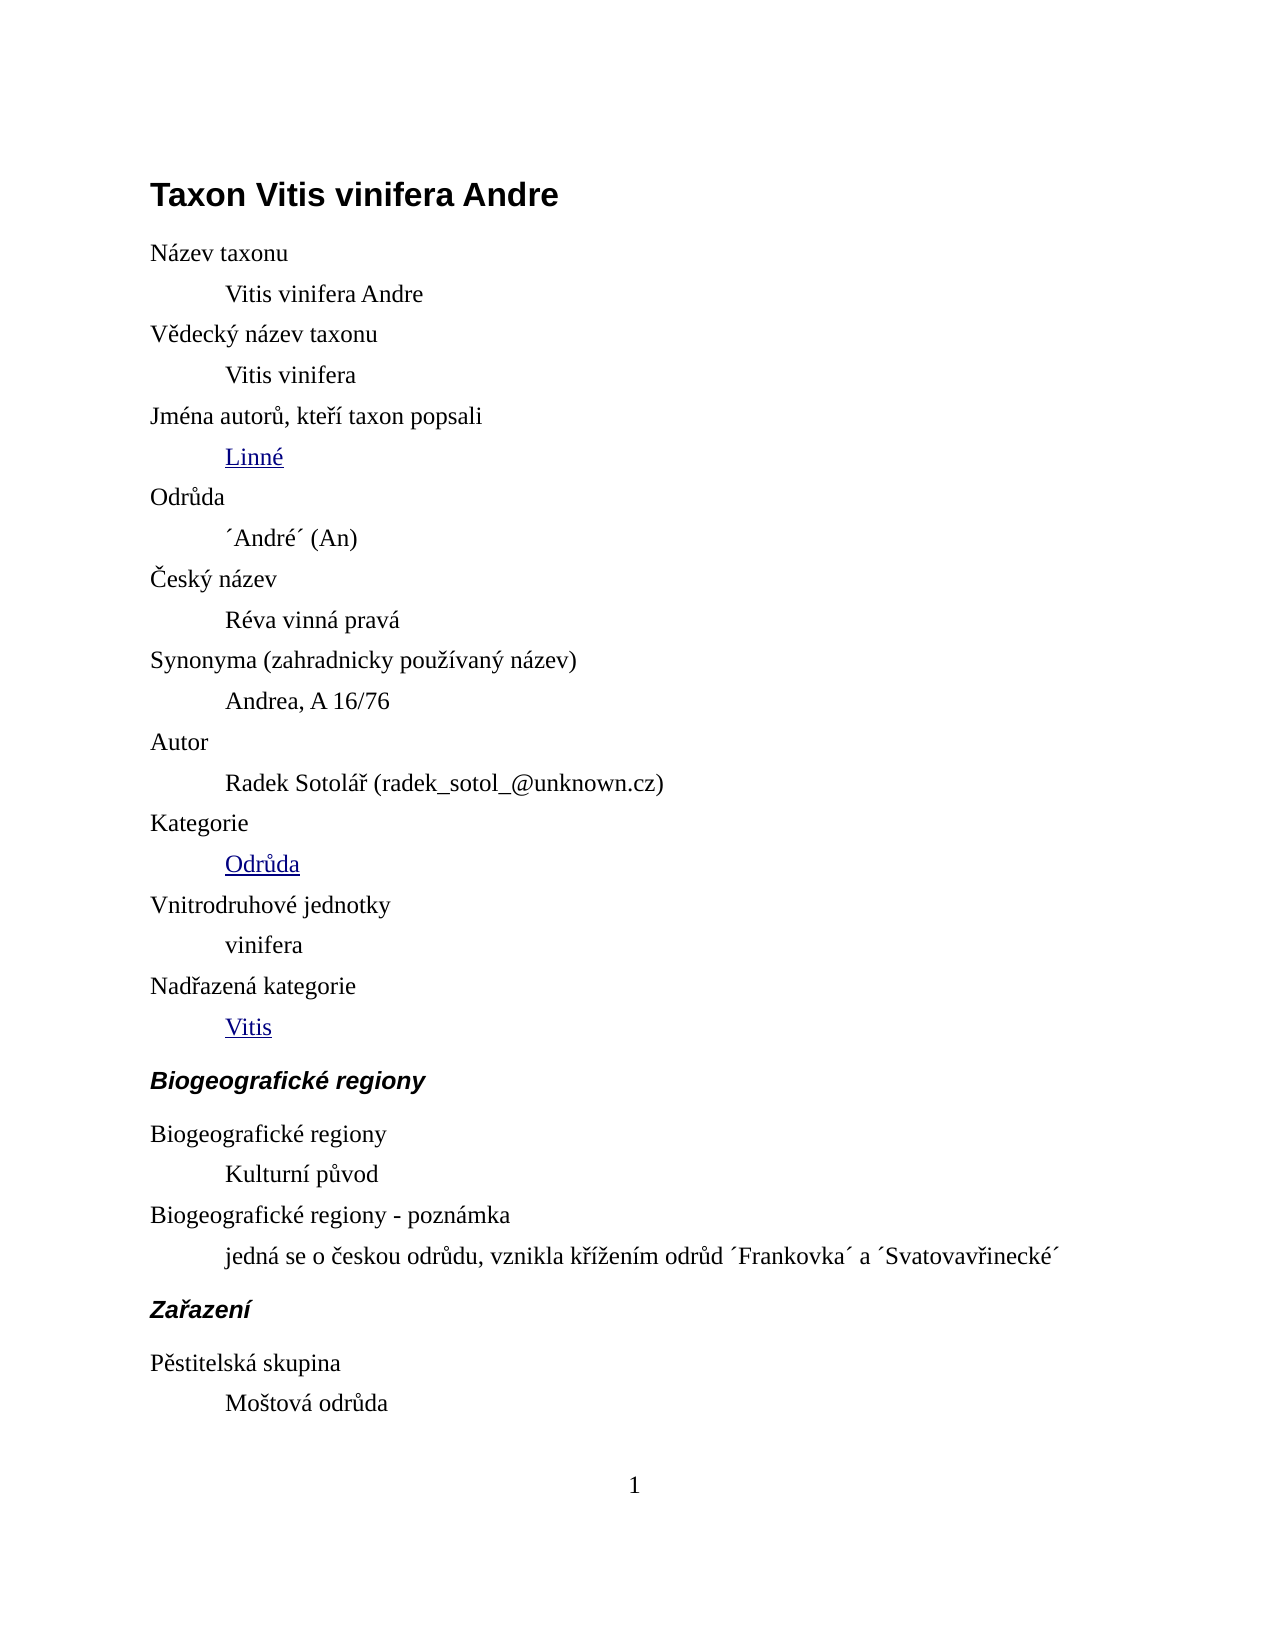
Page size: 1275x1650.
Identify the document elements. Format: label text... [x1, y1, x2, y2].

text Odrůda [225, 849, 1125, 878]
text Jména autorů, kteří taxon popsali [150, 401, 1125, 430]
text Réva vinná pravá [225, 605, 1125, 633]
text Vědecký název taxonu [150, 319, 1125, 348]
text Biogeografické regiony - poznámka [150, 1200, 1125, 1229]
text Radek Sotolář (radek_sotol_@unknown.cz) [225, 768, 1125, 796]
text Kategorie [150, 808, 1125, 837]
text Biogeografické regiony [150, 1119, 1125, 1147]
text Vitis vinifera [225, 360, 1125, 389]
text Linné [225, 442, 1125, 471]
text Nadřazená kategorie [150, 971, 1125, 1000]
text Autor [150, 727, 1125, 756]
text Vnitrodruhové jednotky [150, 890, 1125, 918]
subtitle Biogeografické regiony [150, 1066, 1125, 1094]
text Kulturní původ [225, 1159, 1125, 1188]
text Synonyma (zahradnicky používaný název) [150, 645, 1125, 674]
text Vitis [225, 1012, 1125, 1041]
text ´André´ (An) [225, 523, 1125, 552]
text Andrea, A 16/76 [225, 686, 1125, 715]
text vinifera [225, 931, 1125, 959]
text Moštová odrůda [225, 1388, 1125, 1417]
subtitle Zařazení [150, 1295, 1125, 1323]
subtitle Taxon Vitis vinifera Andre [150, 175, 1125, 214]
text Český název [150, 564, 1125, 593]
text jedná se o českou odrůdu, vznikla křížením odrůd ´Frankovka´ a ´Svatovavřinecké´ [225, 1241, 1125, 1270]
text Odrůda [150, 482, 1125, 511]
text Pěstitelská skupina [150, 1348, 1125, 1376]
text Název taxonu [150, 238, 1125, 267]
text Vitis vinifera Andre [225, 279, 1125, 308]
